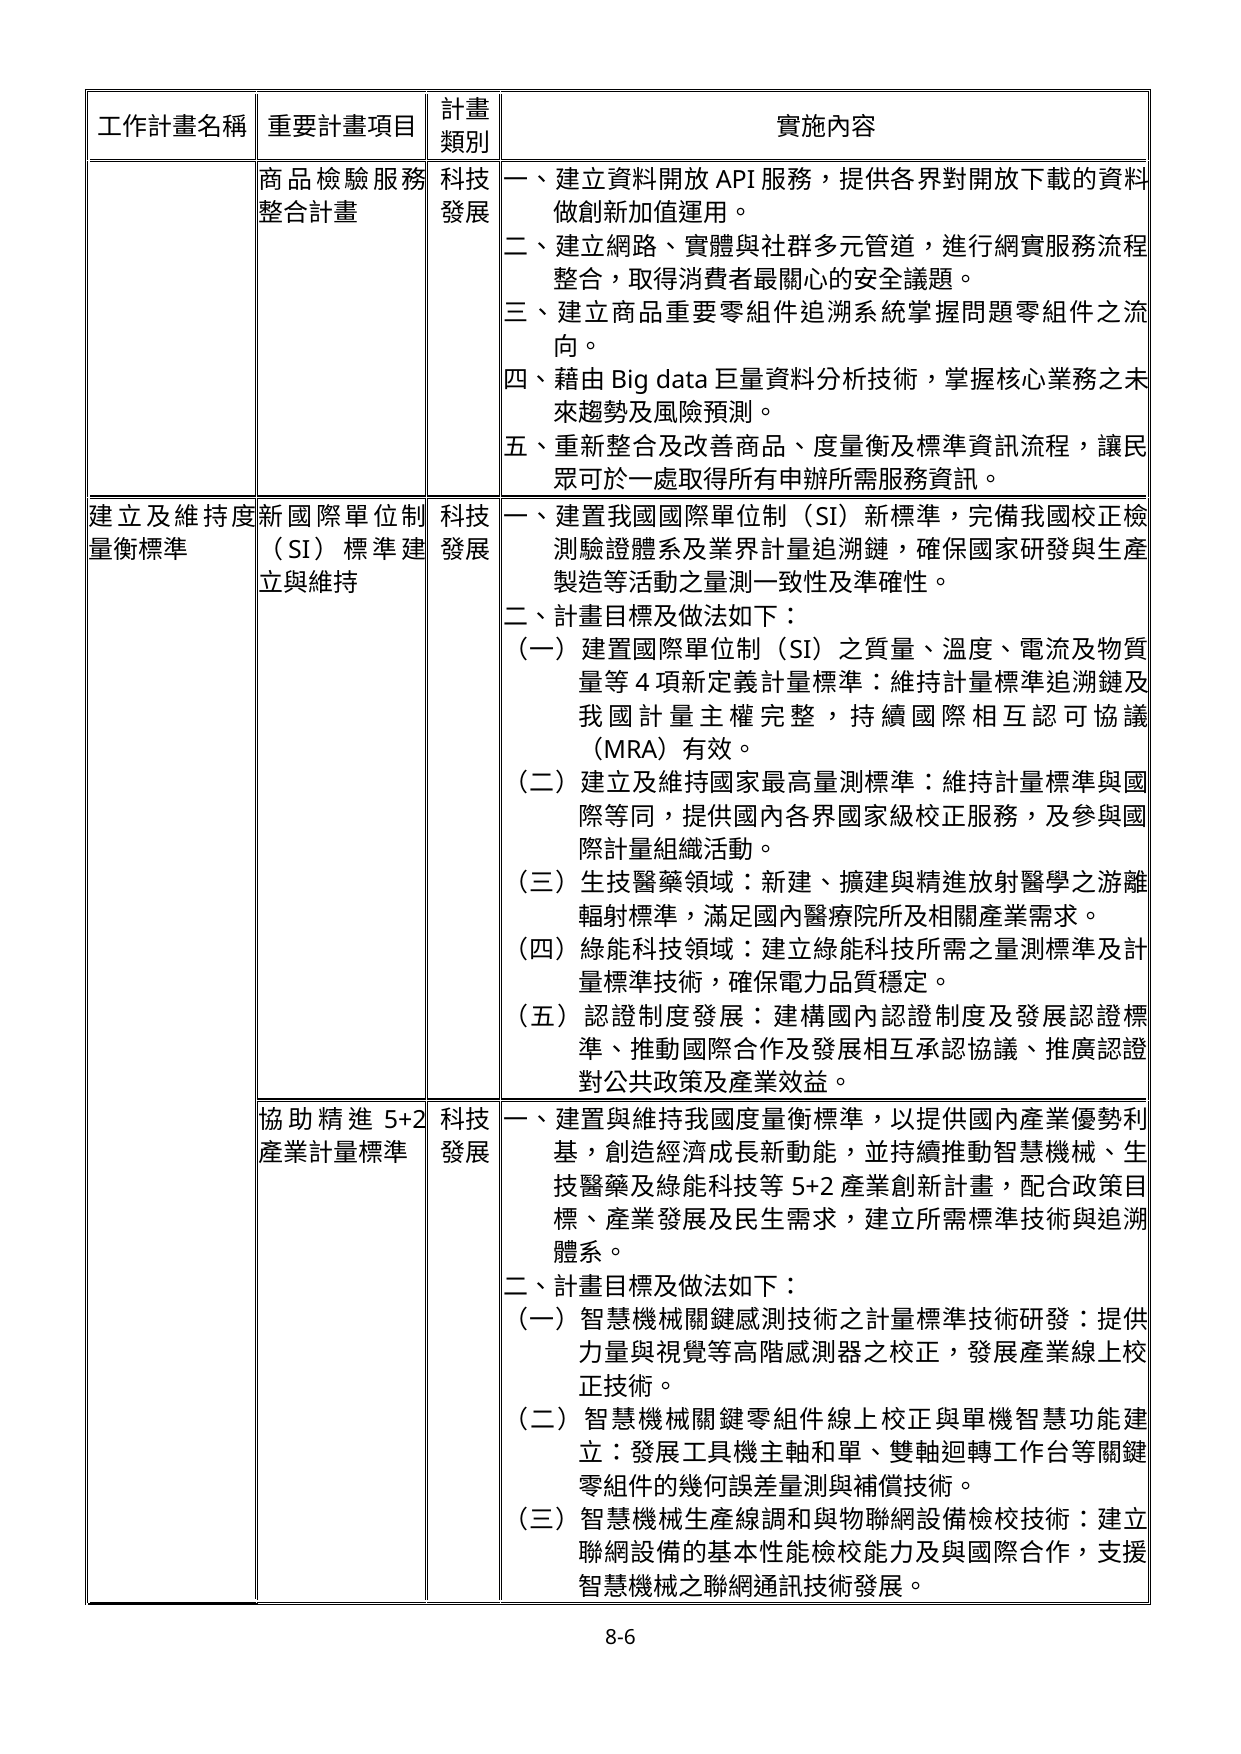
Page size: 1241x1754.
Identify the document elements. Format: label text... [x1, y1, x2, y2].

table_cell [88, 159, 255, 495]
table_cell 建立及維持度量衡標準 [88, 495, 256, 1602]
table_header 重要計畫項目 [256, 92, 427, 158]
table_cell 一、建立資料開放API服務，提供各界對開放下載的資料做創新加值運用。 二、建立網路、實體與社群多元管道，進行網實服務流程整合，取得消費者最關心的安全議題。 三、建立商品重要零組件追溯系統掌握問題零組件之流向。 四、藉由Big data巨量資料分析技術，掌握核心業務之未來趨勢及風險預測。 五、重新整合及改善商品、度量衡及標準資訊流程，讓民眾可於一處取得所有申辦所需服務資訊。 [502, 159, 1148, 495]
table_cell 商品檢驗服務整合計畫 [258, 162, 425, 495]
table_cell 協助精進5+2產業計量標準 [256, 1102, 427, 1602]
table_cell 新國際單位制（SI）標準建立與維持 [258, 499, 425, 1098]
table_cell 一、建置我國國際單位制（SI）新標準，完備我國校正檢測驗證體系及業界計量追溯鏈，確保國家研發與生產製造等活動之量測一致性及準確性。 二、計畫目標及做法如下： （一）建置國際單位制（SI）之質量、溫度、電流及物質量等4項新定義計量標準：維持計量標準追溯鏈及我國計量主權完整，持續國際相互認可協議（MRA）有效。 （二）建立及維持國家最高量測標準：維持計量標準與國際等同，提供國內各界國家級校正服務，及參與國際計量組織活動。 （三）生技醫藥領域：新建、擴建與精進放射醫學之游離輻射標準，滿足國內醫療院所及相關產業需求。 （四）綠能科技領域：建立綠能科技所需之量測標準及計量標準技術，確保電力品質穩定。 （五）認證制度發展：建構國內認證制度及發展認證標準、推動國際合作及發展相互承認協議、推廣認證對公共政策及產業效益。 [502, 495, 1148, 1098]
table_cell 科技發展 [428, 162, 499, 495]
table_header 工作計畫名稱 [88, 92, 256, 158]
table_cell 科技發展 [428, 499, 499, 1098]
table_header 實施內容 [501, 92, 1148, 158]
table_cell 一、建置與維持我國度量衡標準，以提供國內產業優勢利基，創造經濟成長新動能，並持續推動智慧機械、生技醫藥及綠能科技等5+2產業創新計畫，配合政策目標、產業發展及民生需求，建立所需標準技術與追溯體系。 二、計畫目標及做法如下： （一）智慧機械關鍵感測技術之計量標準技術研發：提供力量與視覺等高階感測器之校正，發展產業線上校正技術。 （二）智慧機械關鍵零組件線上校正與單機智慧功能建立：發展工具機主軸和單、雙軸迴轉工作台等關鍵零組件的幾何誤差量測與補償技術。 （三）智慧機械生產線調和與物聯網設備檢校技術：建立聯網設備的基本性能檢校能力及與國際合作，支援智慧機械之聯網通訊技術發展。 [501, 1098, 1148, 1602]
table_cell 科技發展 [427, 1102, 501, 1602]
table_header 計畫類別 [427, 92, 501, 158]
